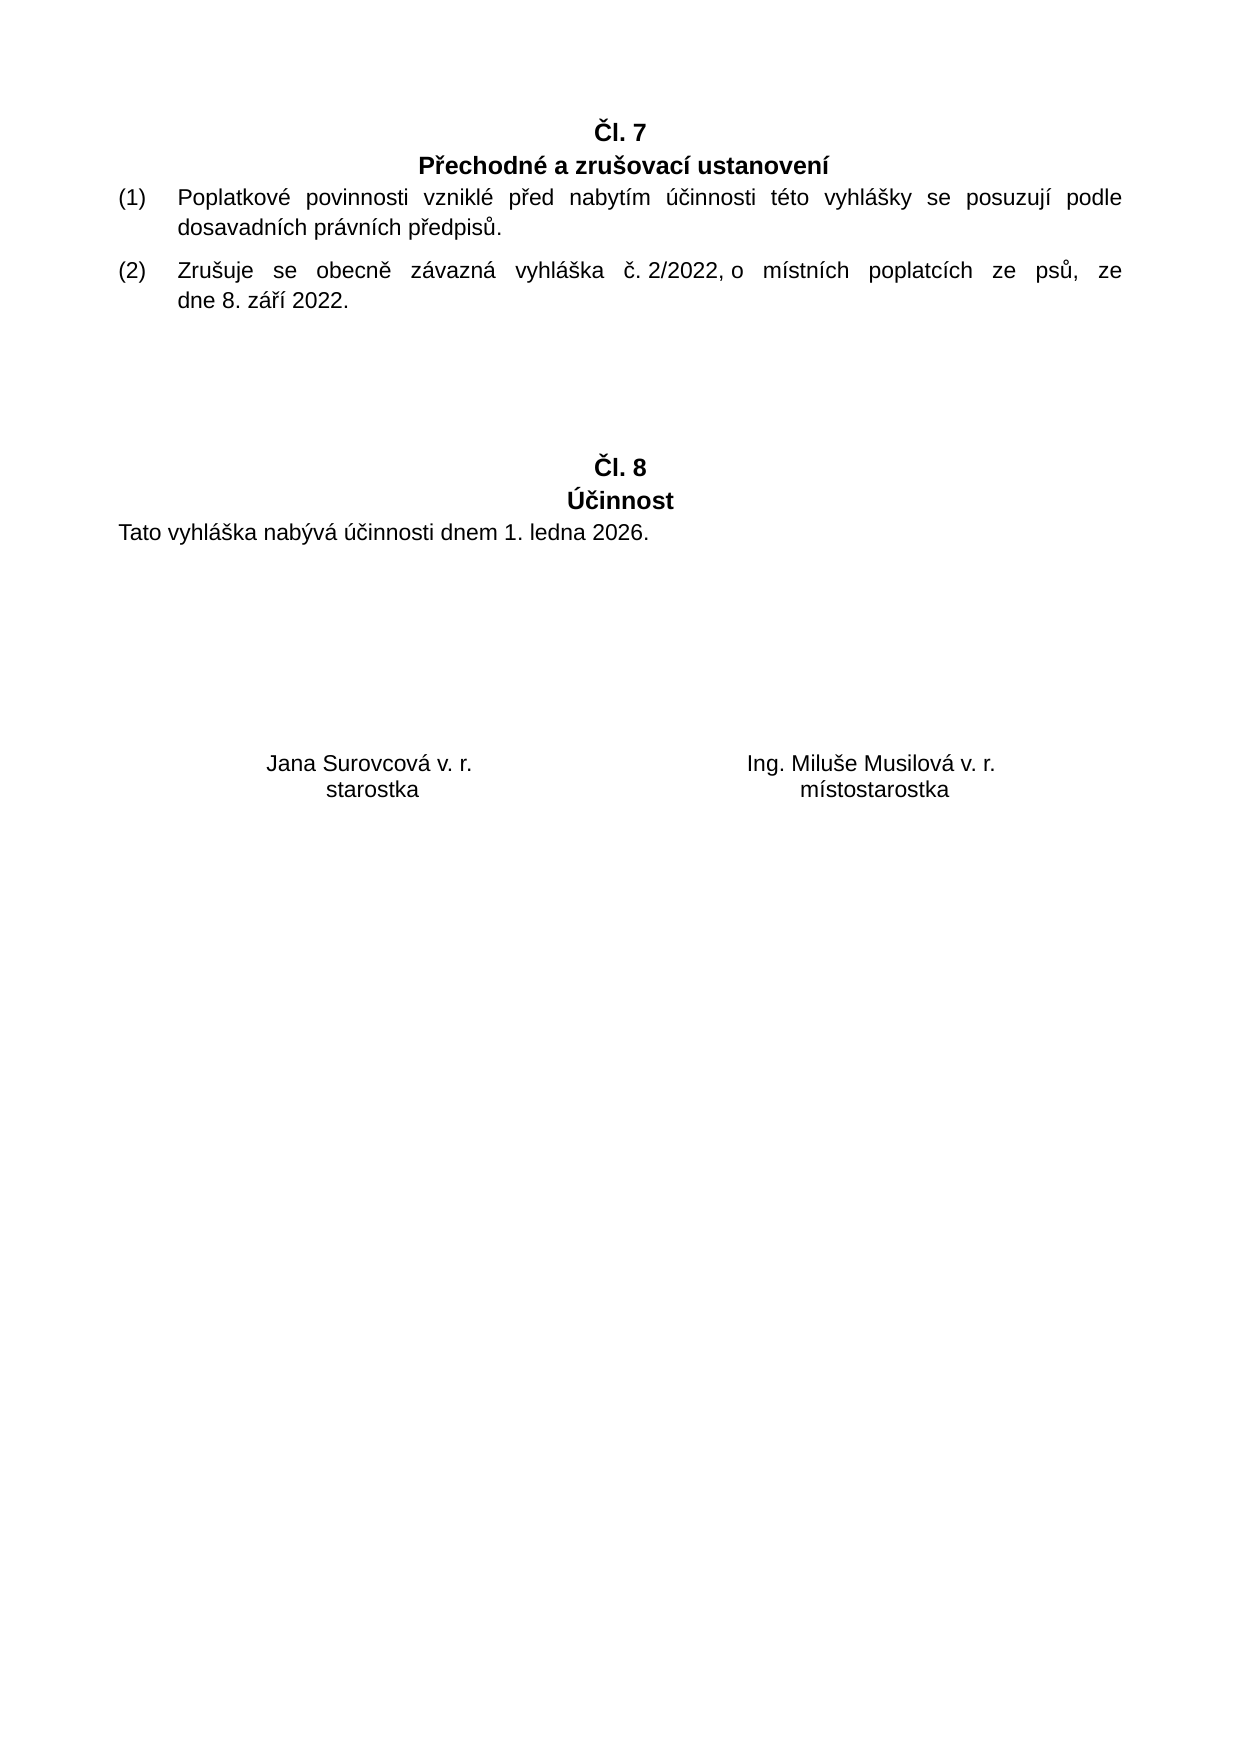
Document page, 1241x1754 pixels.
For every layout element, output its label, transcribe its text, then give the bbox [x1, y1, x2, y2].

subtitle Čl. 8 Účinnost [118, 453, 1122, 515]
table_cell [620, 808, 1122, 926]
list Zrušuje se obecně závazná vyhláška č. 2/2022, o místních poplatcích ze psů, ze dne 8. září 2022. [118, 257, 1122, 314]
table_header Ing. Miluše Musilová v. r. místostarostka [620, 690, 1122, 808]
table_header Jana Surovcová v. r. starostka [118, 690, 620, 808]
text Tato vyhláška nabývá účinnosti dnem 1. ledna 2026. [118, 519, 1122, 545]
subtitle Čl. 7 Přechodné a zrušovací ustanovení [118, 118, 1122, 180]
list Poplatkové povinnosti vzniklé před nabytím účinnosti této vyhlášky se posuzují podle dosavadních právních předpisů. [118, 184, 1122, 241]
table_cell [118, 808, 620, 926]
